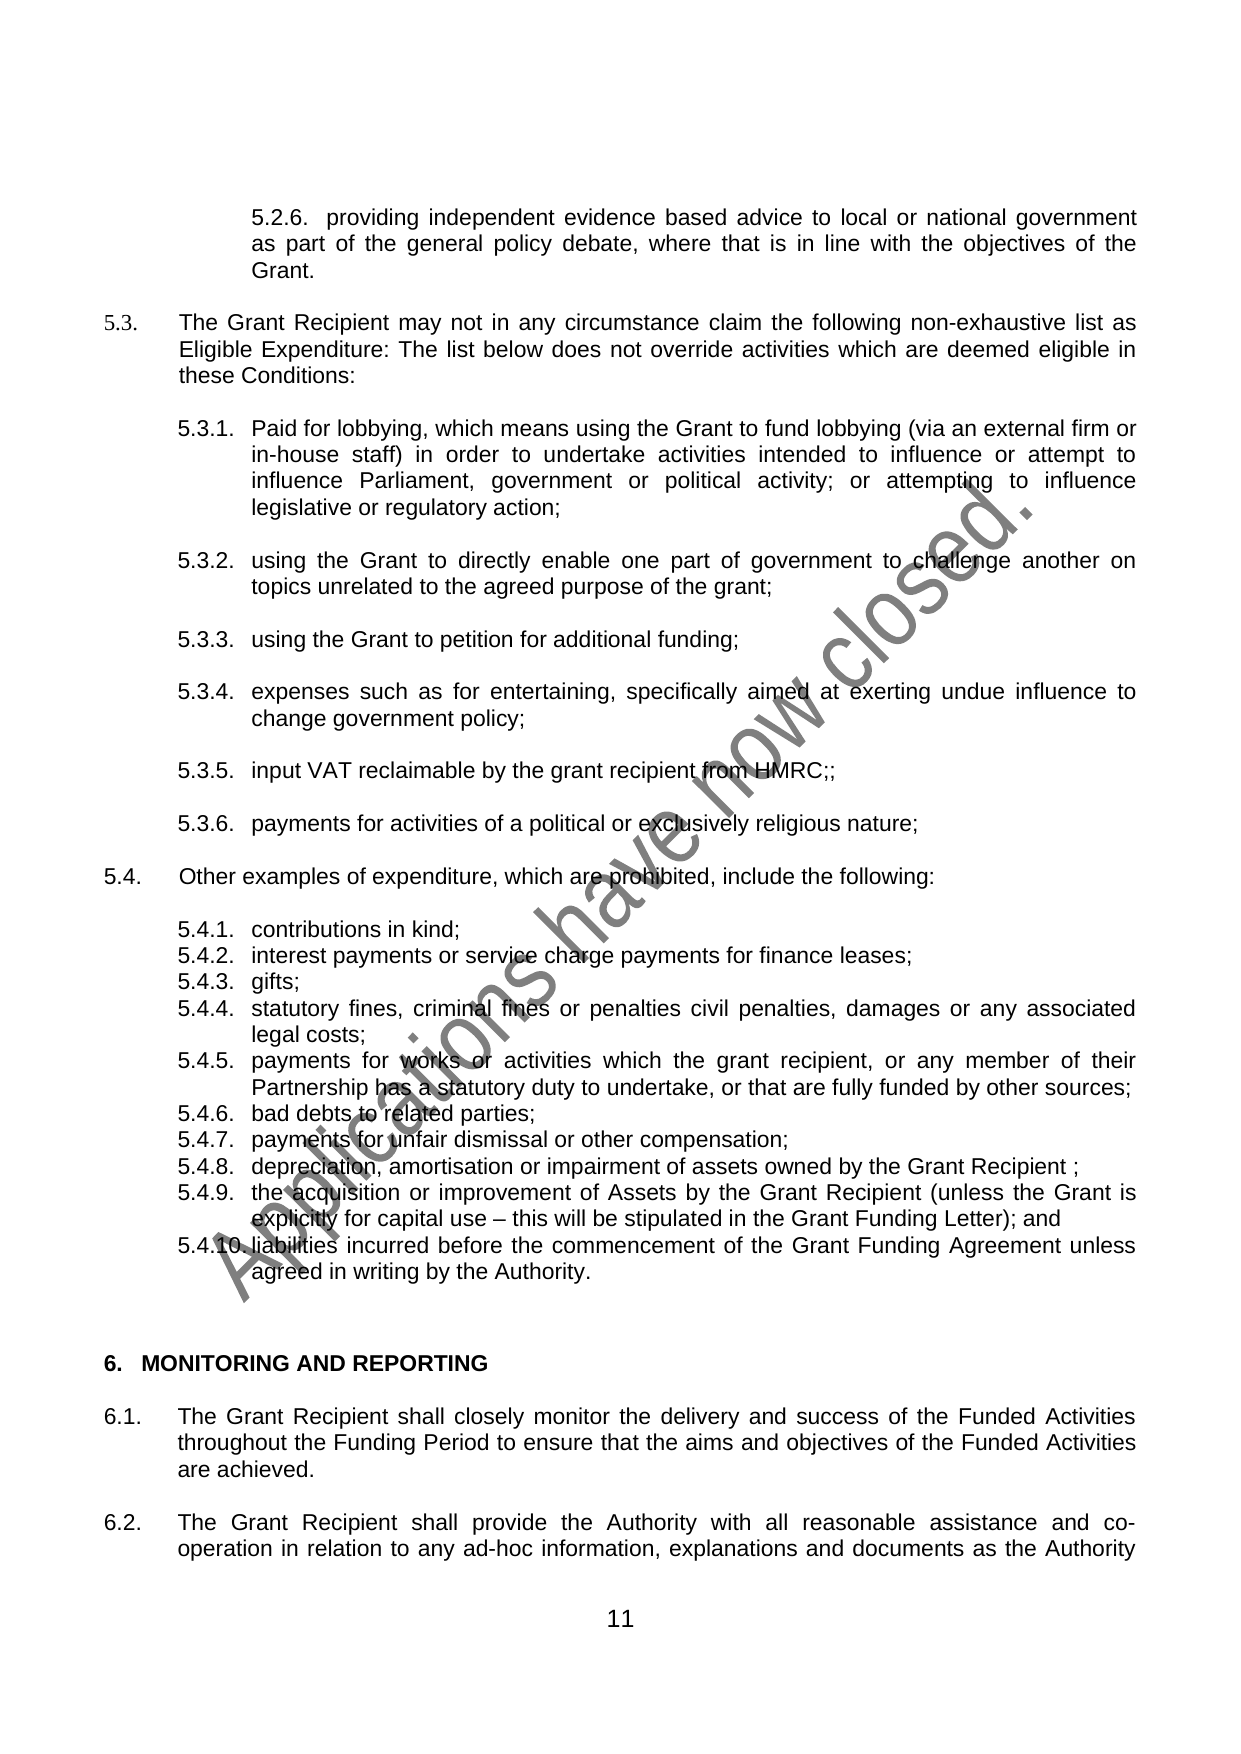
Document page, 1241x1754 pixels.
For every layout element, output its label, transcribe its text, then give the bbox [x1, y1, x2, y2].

list payments for unfair dismissal or other compensation; [177, 1126, 349, 1153]
list bad debts to related parties; [421, 1100, 1137, 1126]
list payments for works or activities which the grant recipient, or any member of their Partnership has a statutory duty to undertake, or that are fully funded by other sources; [177, 1047, 437, 1100]
list the acquisition or improvement of Assets by the Grant Recipient (unless the Grant is explicitly for capital use – this will be stipulated in the Grant Funding Letter); and [327, 1179, 1137, 1232]
list depreciation, amortisation or impairment of assets owned by the Grant Recipient ; [350, 1153, 1137, 1179]
list interest payments or service charge payments for finance leases; [177, 942, 597, 968]
list interest payments or service charge payments for finance leases; [575, 942, 1137, 968]
list payments for activities of a political or exclusively religious nature; [177, 810, 1137, 836]
list the acquisition or improvement of Assets by the Grant Recipient (unless the Grant is explicitly for capital use – this will be stipulated in the Grant Funding Letter); and [177, 1179, 306, 1232]
list providing independent evidence based advice to local or national government as part of the general policy debate, where that is in line with the objectives of the Grant. [251, 204, 1137, 283]
list expenses such as for entertaining, specifically aimed at exerting undue influence to change government policy; [784, 678, 1137, 731]
list [859, 626, 1137, 652]
list [512, 968, 1137, 994]
list gifts; [177, 968, 548, 994]
list input VAT reclaimable by the grant recipient from HMRC;; [177, 757, 1137, 784]
list [588, 916, 1137, 942]
list statutory fines, criminal fines or penalties civil penalties, damages or any associated legal costs; [177, 994, 1137, 1047]
list Other examples of expenditure, which are prohibited, include the following: [103, 863, 654, 889]
list liabilities incurred before the commencement of the Grant Funding Agreement unless agreed in writing by the Authority. [177, 1232, 233, 1284]
list depreciation, amortisation or impairment of assets owned by the Grant Recipient ; [177, 1153, 337, 1179]
list using the Grant to petition for additional funding; [177, 626, 871, 652]
list using the Grant to directly enable one part of government to challenge another on topics unrelated to the agreed purpose of the grant; [177, 547, 1137, 599]
list liabilities incurred before the commencement of the Grant Funding Agreement unless agreed in writing by the Authority. [221, 1232, 1137, 1284]
list [562, 916, 601, 942]
list The Grant Recipient may not in any circumstance claim the following non-exhaustive list as Eligible Expenditure: The list below does not override activities which are deemed eligible in these Conditions: [103, 309, 1137, 388]
list The Grant Recipient shall closely monitor the delivery and success of the Funded Activities throughout the Funding Period to ensure that the aims and objectives of the Funded Activities are achieved. [103, 1403, 1137, 1482]
list payments for works or activities which the grant recipient, or any member of their Partnership has a statutory duty to undertake, or that are fully funded by other sources; [429, 1047, 1137, 1100]
list Paid for lobbying, which means using the Grant to fund lobbying (via an external firm or in-house staff) in order to undertake activities intended to influence or attempt to influence Parliament, government or political activity; or attempting to influence legislative or regulatory action; [177, 415, 1137, 520]
list The Grant Recipient shall provide the Authority with all reasonable assistance and co-operation in relation to any ad-hoc information, explanations and documents as the Authority [103, 1508, 1137, 1561]
list contributions in kind; [177, 916, 561, 942]
list Other examples of expenditure, which are prohibited, include the following: [654, 863, 1137, 889]
list bad debts to related parties; [177, 1100, 400, 1126]
list payments for unfair dismissal or other compensation; [356, 1126, 1137, 1153]
subtitle MONITORING AND REPORTING [103, 1350, 1137, 1377]
list expenses such as for entertaining, specifically aimed at exerting undue influence to change government policy; [177, 678, 814, 731]
